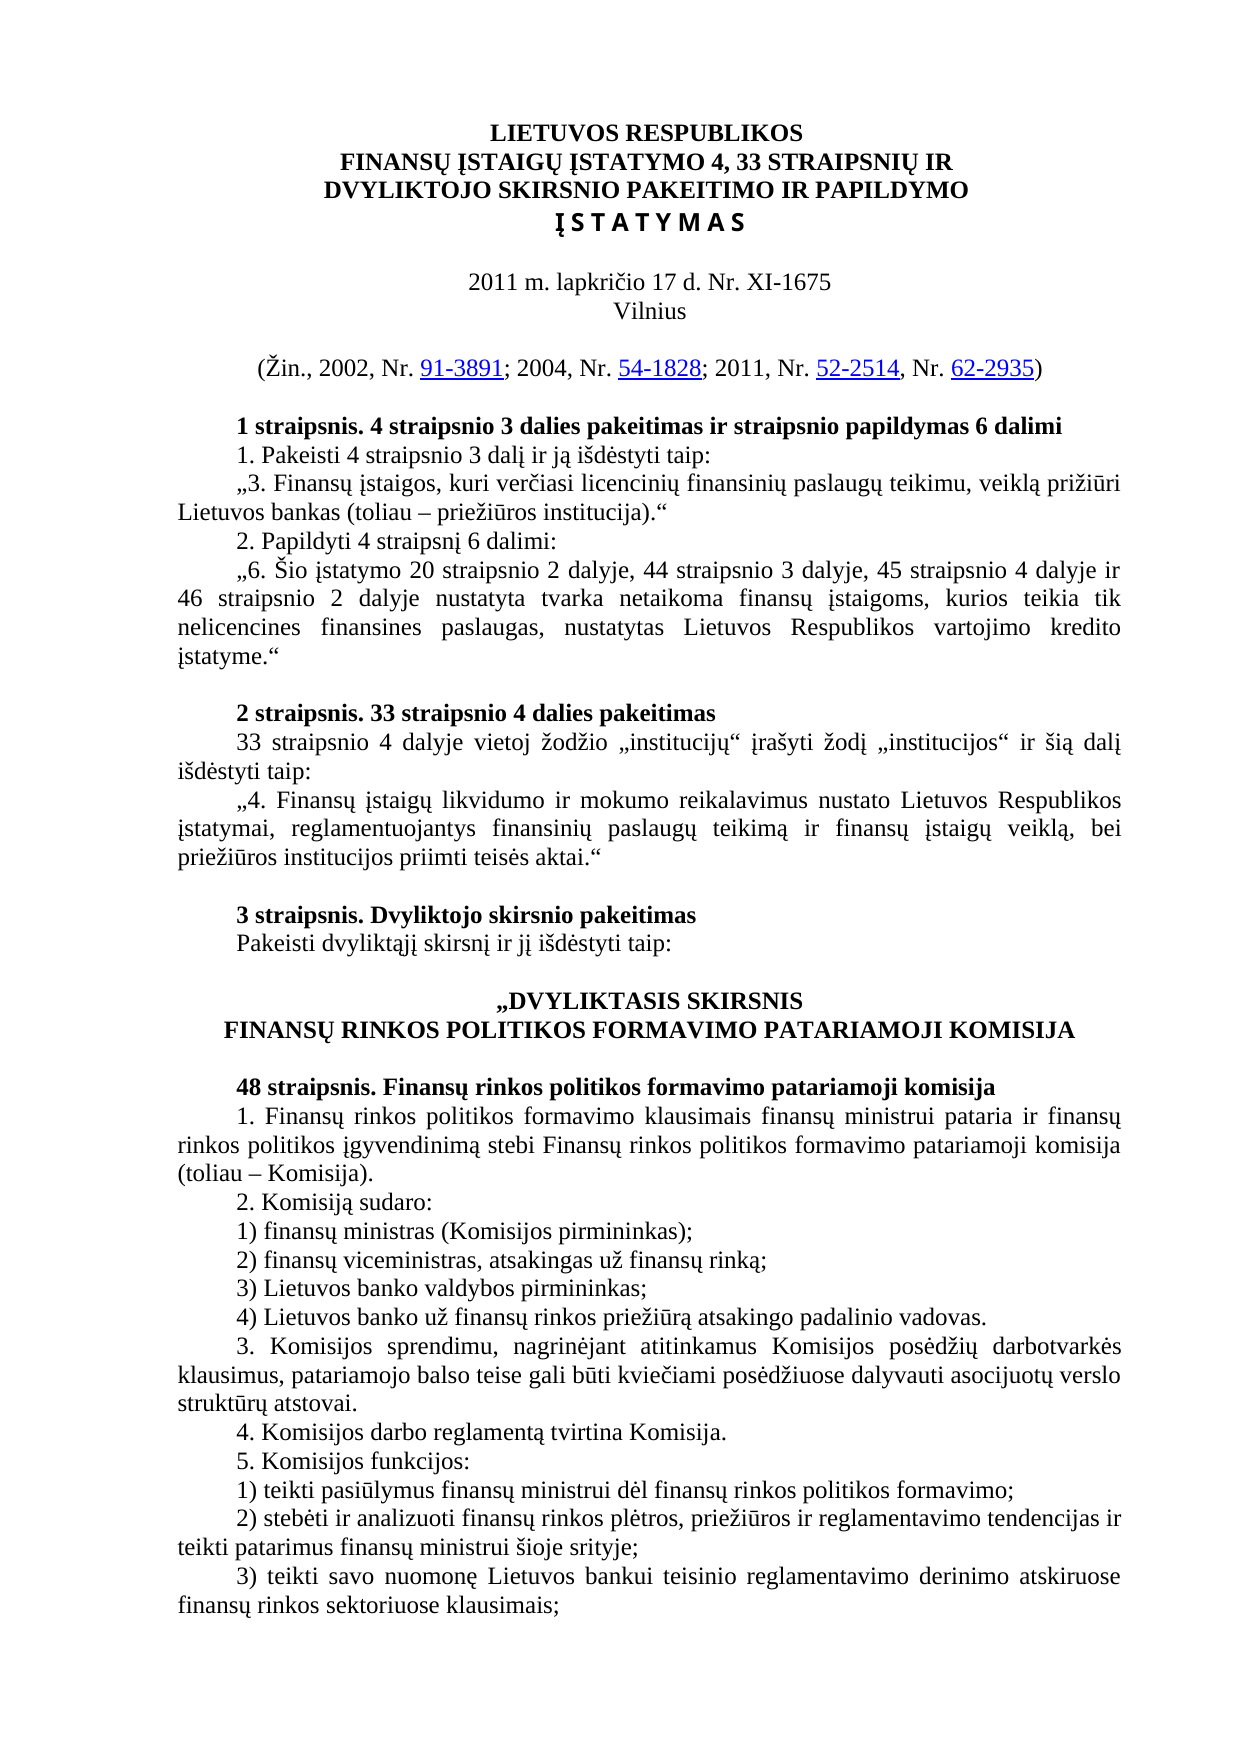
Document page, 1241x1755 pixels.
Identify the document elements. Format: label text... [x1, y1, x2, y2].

text 48 straipsnis. Finansų rinkos politikos formavimo patariamoji komisija [177, 1072, 1122, 1101]
text ĮSTATYMAS [177, 204, 1122, 238]
text 1. Finansų rinkos politikos formavimo klausimais finansų ministrui pataria ir finansų rinkos politikos įgyvendinimą stebi Finansų rinkos politikos formavimo patariamoji komisija (toliau – Komisija). [177, 1101, 1122, 1187]
text (Žin., 2002, Nr. 91-3891; 2004, Nr. 54-1828; 2011, Nr. 52-2514, Nr. 62-2935) [177, 353, 1122, 382]
text LIETUVOS RESPUBLIKOS [177, 118, 1122, 147]
text „6. Šio įstatymo 20 straipsnio 2 dalyje, 44 straipsnio 3 dalyje, 45 straipsnio 4 dalyje ir 46 straipsnio 2 dalyje nustatyta tvarka netaikoma finansų įstaigoms, kurios teikia tik nelicencines finansines paslaugas, nustatytas Lietuvos Respublikos vartojimo kredito įstatyme.“ [177, 555, 1122, 670]
text „DVYLIKTASIS SKIRSNIS [177, 986, 1122, 1015]
text DVYLIKTOJO SKIRSNIO PAKEITIMO IR PAPILDYMO [177, 176, 1122, 204]
text Vilnius [177, 296, 1122, 325]
text 4. Komisijos darbo reglamentą tvirtina Komisija. [177, 1417, 1122, 1446]
text 3 straipsnis. Dvyliktojo skirsnio pakeitimas [177, 900, 1122, 928]
text „4. Finansų įstaigų likvidumo ir mokumo reikalavimus nustato Lietuvos Respublikos įstatymai, reglamentuojantys finansinių paslaugų teikimą ir finansų įstaigų veiklą, bei priežiūros institucijos priimti teisės aktai.“ [177, 785, 1122, 871]
text Pakeisti dvyliktąjį skirsnį ir jį išdėstyti taip: [177, 928, 1122, 957]
text 3) teikti savo nuomonę Lietuvos bankui teisinio reglamentavimo derinimo atskiruose finansų rinkos sektoriuose klausimais; [177, 1561, 1122, 1618]
text 2. Komisiją sudaro: [177, 1187, 1122, 1216]
text 1) teikti pasiūlymus finansų ministrui dėl finansų rinkos politikos formavimo; [177, 1475, 1122, 1503]
text 2) finansų viceministras, atsakingas už finansų rinką; [177, 1245, 1122, 1273]
text 3) Lietuvos banko valdybos pirmininkas; [177, 1273, 1122, 1302]
text 3. Komisijos sprendimu, nagrinėjant atitinkamus Komisijos posėdžių darbotvarkės klausimus, patariamojo balso teise gali būti kviečiami posėdžiuose dalyvauti asocijuotų verslo struktūrų atstovai. [177, 1331, 1122, 1417]
text 2) stebėti ir analizuoti finansų rinkos plėtros, priežiūros ir reglamentavimo tendencijas ir teikti patarimus finansų ministrui šioje srityje; [177, 1503, 1122, 1561]
text 4) Lietuvos banko už finansų rinkos priežiūrą atsakingo padalinio vadovas. [177, 1302, 1122, 1331]
text 1 straipsnis. 4 straipsnio 3 dalies pakeitimas ir straipsnio papildymas 6 dalimi [177, 411, 1122, 440]
text „3. Finansų įstaigos, kuri verčiasi licencinių finansinių paslaugų teikimu, veiklą prižiūri Lietuvos bankas (toliau – priežiūros institucija).“ [177, 468, 1122, 526]
text FINANSŲ ĮSTAIGŲ ĮSTATYMO 4, 33 STRAIPSNIŲ IR [177, 147, 1122, 176]
text 2. Papildyti 4 straipsnį 6 dalimi: [177, 526, 1122, 555]
text FINANSŲ RINKOS POLITIKOS FORMAVIMO PATARIAMOJI KOMISIJA [177, 1015, 1122, 1043]
text 2011 m. lapkričio 17 d. Nr. XI-1675 [177, 267, 1122, 296]
text 1. Pakeisti 4 straipsnio 3 dalį ir ją išdėstyti taip: [177, 440, 1122, 468]
text 5. Komisijos funkcijos: [177, 1446, 1122, 1475]
text 33 straipsnio 4 dalyje vietoj žodžio „institucijų“ įrašyti žodį „institucijos“ ir šią dalį išdėstyti taip: [177, 727, 1122, 785]
text 1) finansų ministras (Komisijos pirmininkas); [177, 1216, 1122, 1245]
text 2 straipsnis. 33 straipsnio 4 dalies pakeitimas [177, 698, 1122, 727]
